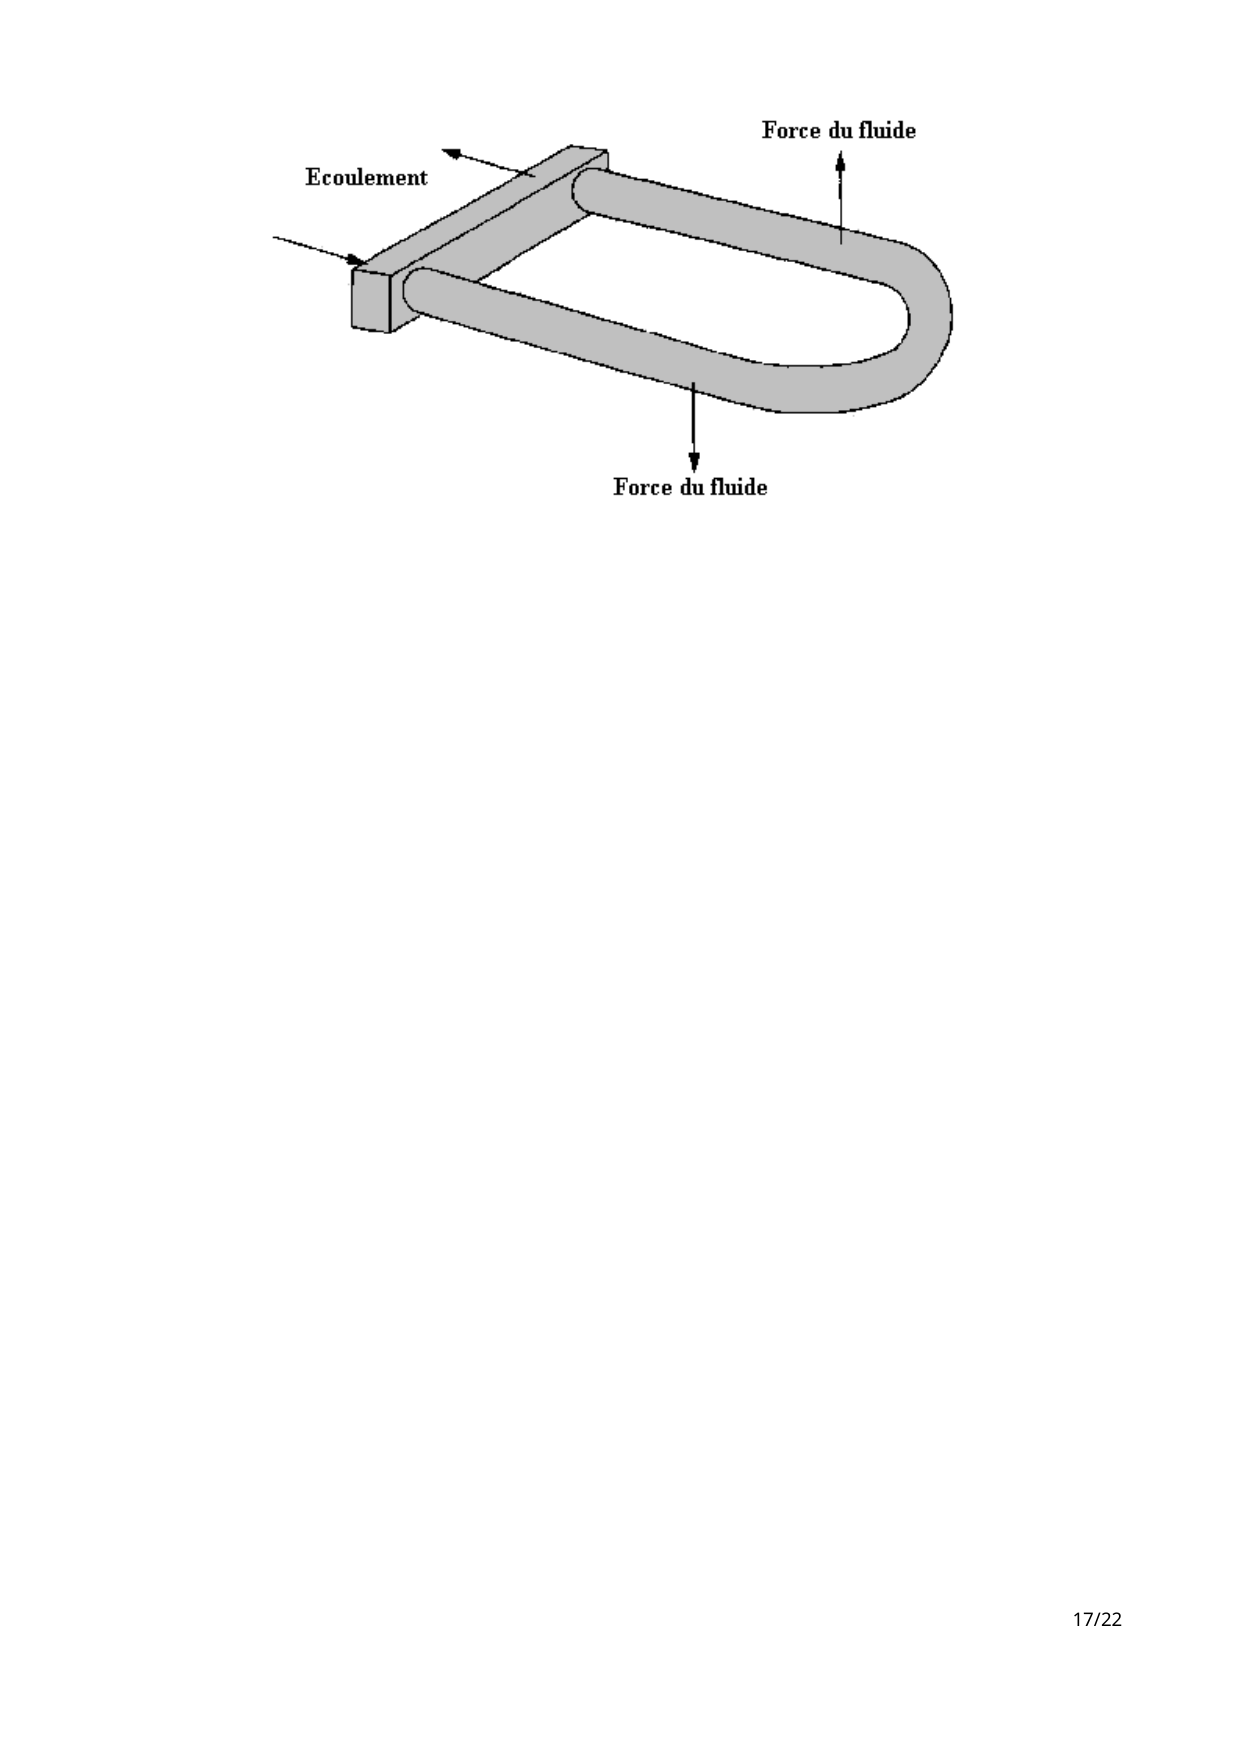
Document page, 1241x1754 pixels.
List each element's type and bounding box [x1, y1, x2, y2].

picture [270, 118, 961, 503]
